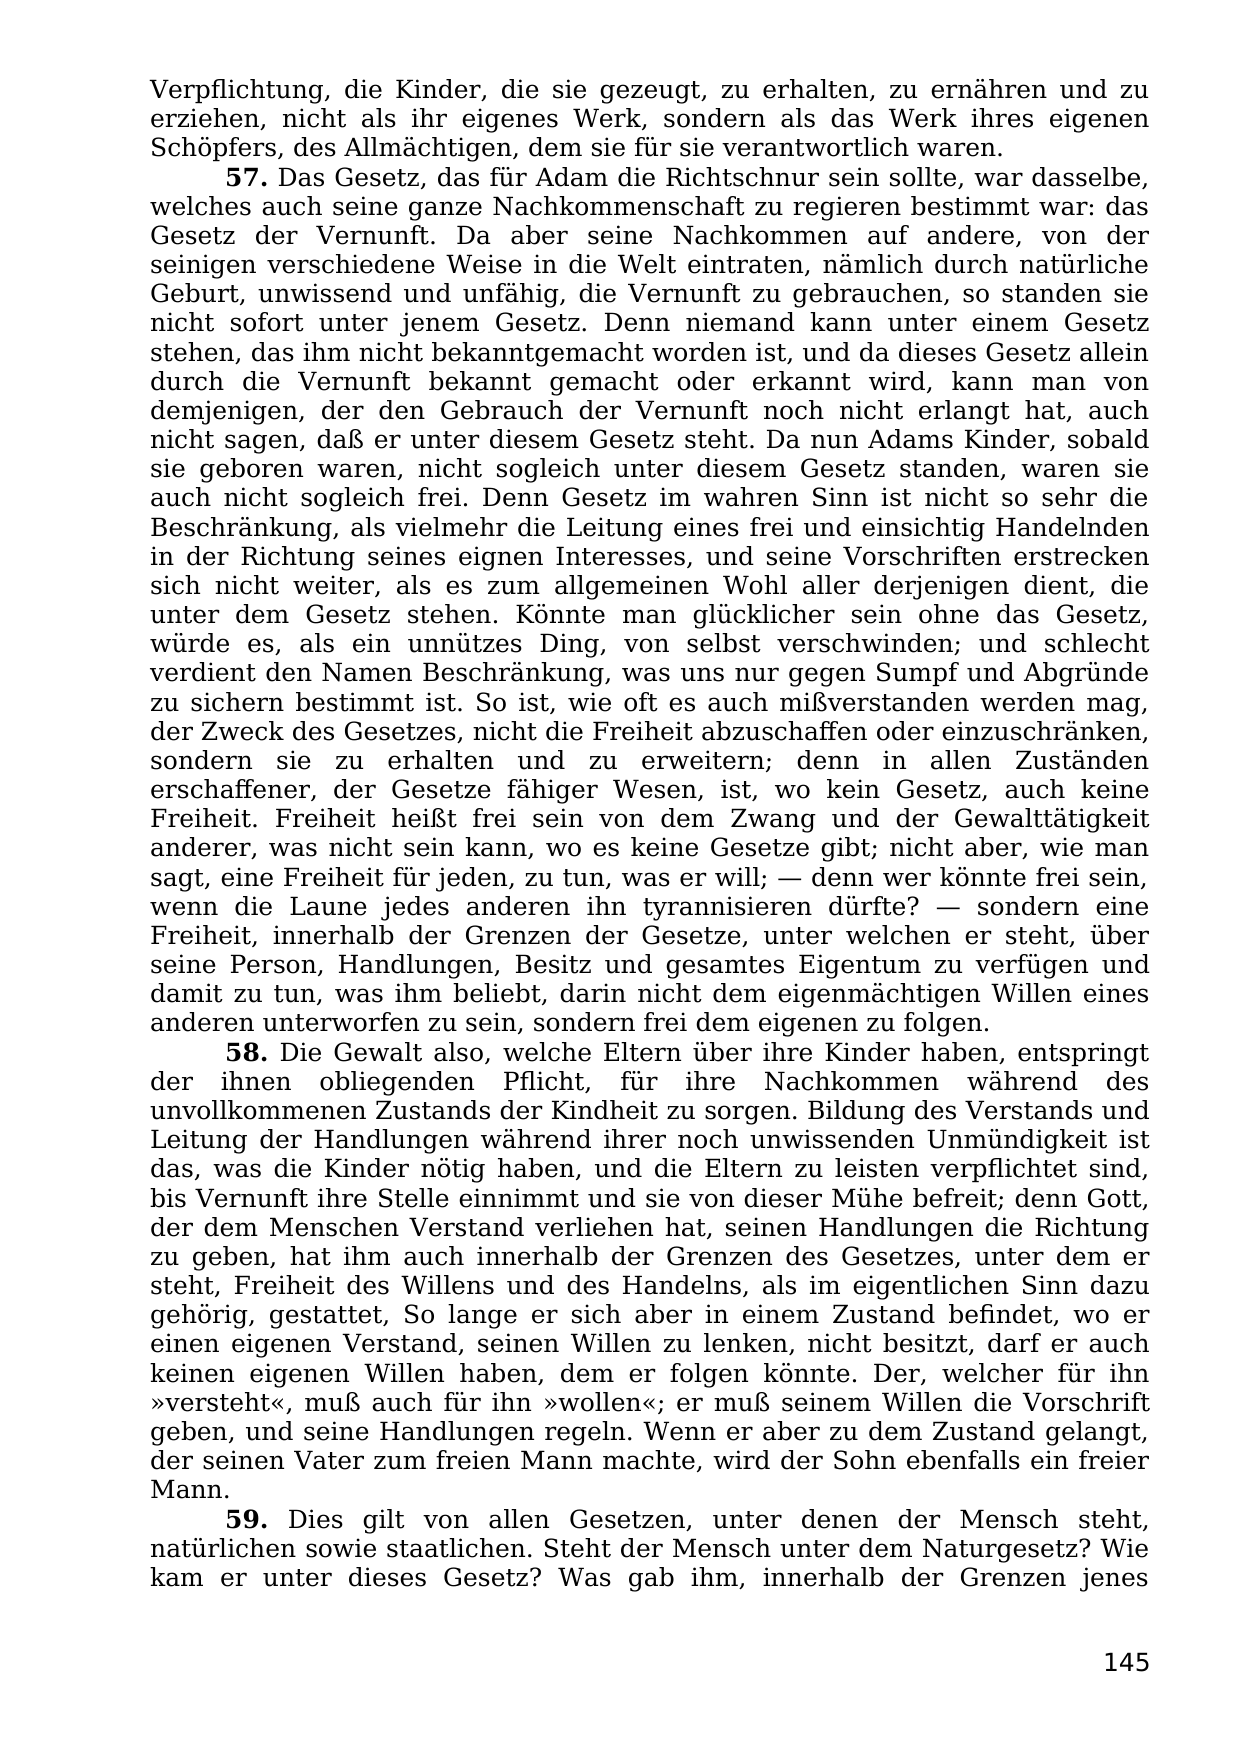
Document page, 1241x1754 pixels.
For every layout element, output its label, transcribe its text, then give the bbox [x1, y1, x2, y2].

text Verpflichtung, die Kinder, die sie gezeugt, zu erhalten, zu ernähren und zu erziehen, nicht als ihr eigenes Werk, sondern als das Werk ihres eigenen Schöpfers, des Allmächtigen, dem sie für sie verantwortlich waren. [150, 75, 1151, 162]
text 57. Das Gesetz, das für Adam die Richtschnur sein sollte, war dasselbe, welches auch seine ganze Nachkommenschaft zu regieren bestimmt war: das Gesetz der Vernunft. Da aber seine Nachkommen auf andere, von der seinigen verschiedene Weise in die Welt eintraten, nämlich durch natürliche Geburt, unwissend und unfähig, die Vernunft zu gebrauchen, so standen sie nicht sofort unter jenem Gesetz. Denn niemand kann unter einem Gesetz stehen, das ihm nicht bekanntgemacht worden ist, und da dieses Gesetz allein durch die Vernunft bekannt gemacht oder erkannt wird, kann man von demjenigen, der den Gebrauch der Vernunft noch nicht erlangt hat, auch nicht sagen, daß er unter diesem Gesetz steht. Da nun Adams Kinder, sobald sie geboren waren, nicht sogleich unter diesem Gesetz standen, waren sie auch nicht sogleich frei. Denn Gesetz im wahren Sinn ist nicht so sehr die Beschränkung, als vielmehr die Leitung eines frei und einsichtig Handelnden in der Richtung seines eignen Interesses, und seine Vorschriften erstrecken sich nicht weiter, als es zum allgemeinen Wohl aller derjenigen dient, die unter dem Gesetz stehen. Könnte man glücklicher sein ohne das Gesetz, würde es, als ein unnützes Ding, von selbst verschwinden; und schlecht verdient den Namen Beschränkung, was uns nur gegen Sumpf und Abgründe zu sichern bestimmt ist. So ist, wie oft es auch mißverstanden werden mag, der Zweck des Gesetzes, nicht die Freiheit abzuschaffen oder einzuschränken, sondern sie zu erhalten und zu erweitern; denn in allen Zuständen erschaffener, der Gesetze fähiger Wesen, ist, wo kein Gesetz, auch keine Freiheit. Freiheit heißt frei sein von dem Zwang und der Gewalttätigkeit anderer, was nicht sein kann, wo es keine Gesetze gibt; nicht aber, wie man sagt, eine Freiheit für jeden, zu tun, was er will; — denn wer könnte frei sein, wenn die Laune jedes anderen ihn tyrannisieren dürfte? — sondern eine Freiheit, innerhalb der Grenzen der Gesetze, unter welchen er steht, über seine Person, Handlungen, Besitz und gesamtes Eigentum zu verfügen und damit zu tun, was ihm beliebt, darin nicht dem eigenmächtigen Willen eines anderen unterworfen zu sein, sondern frei dem eigenen zu folgen. [150, 162, 1151, 1038]
text 59. Dies gilt von allen Gesetzen, unter denen der Mensch steht, natürlichen sowie staatlichen. Steht der Mensch unter dem Naturgesetz? Wie kam er unter dieses Gesetz? Was gab ihm, innerhalb der Grenzen jenes [150, 1504, 1151, 1592]
text 58. Die Gewalt also, welche Eltern über ihre Kinder haben, entspringt der ihnen obliegenden Pflicht, für ihre Nachkommen während des unvollkommenen Zustands der Kindheit zu sorgen. Bildung des Verstands und Leitung der Handlungen während ihrer noch unwissenden Unmündigkeit ist das, was die Kinder nötig haben, und die Eltern zu leisten verpflichtet sind, bis Vernunft ihre Stelle einnimmt und sie von dieser Mühe befreit; denn Gott, der dem Menschen Verstand verliehen hat, seinen Handlungen die Richtung zu geben, hat ihm auch innerhalb der Grenzen des Gesetzes, unter dem er steht, Freiheit des Willens und des Handelns, als im eigentlichen Sinn dazu gehörig, gestattet, So lange er sich aber in einem Zustand befindet, wo er einen eigenen Verstand, seinen Willen zu lenken, nicht besitzt, darf er auch keinen eigenen Willen haben, dem er folgen könnte. Der, welcher für ihn »versteht«, muß auch für ihn »wollen«; er muß seinem Willen die Vorschrift geben, und seine Handlungen regeln. Wenn er aber zu dem Zustand gelangt, der seinen Vater zum freien Mann machte, wird der Sohn ebenfalls ein freier Mann. [150, 1038, 1151, 1504]
